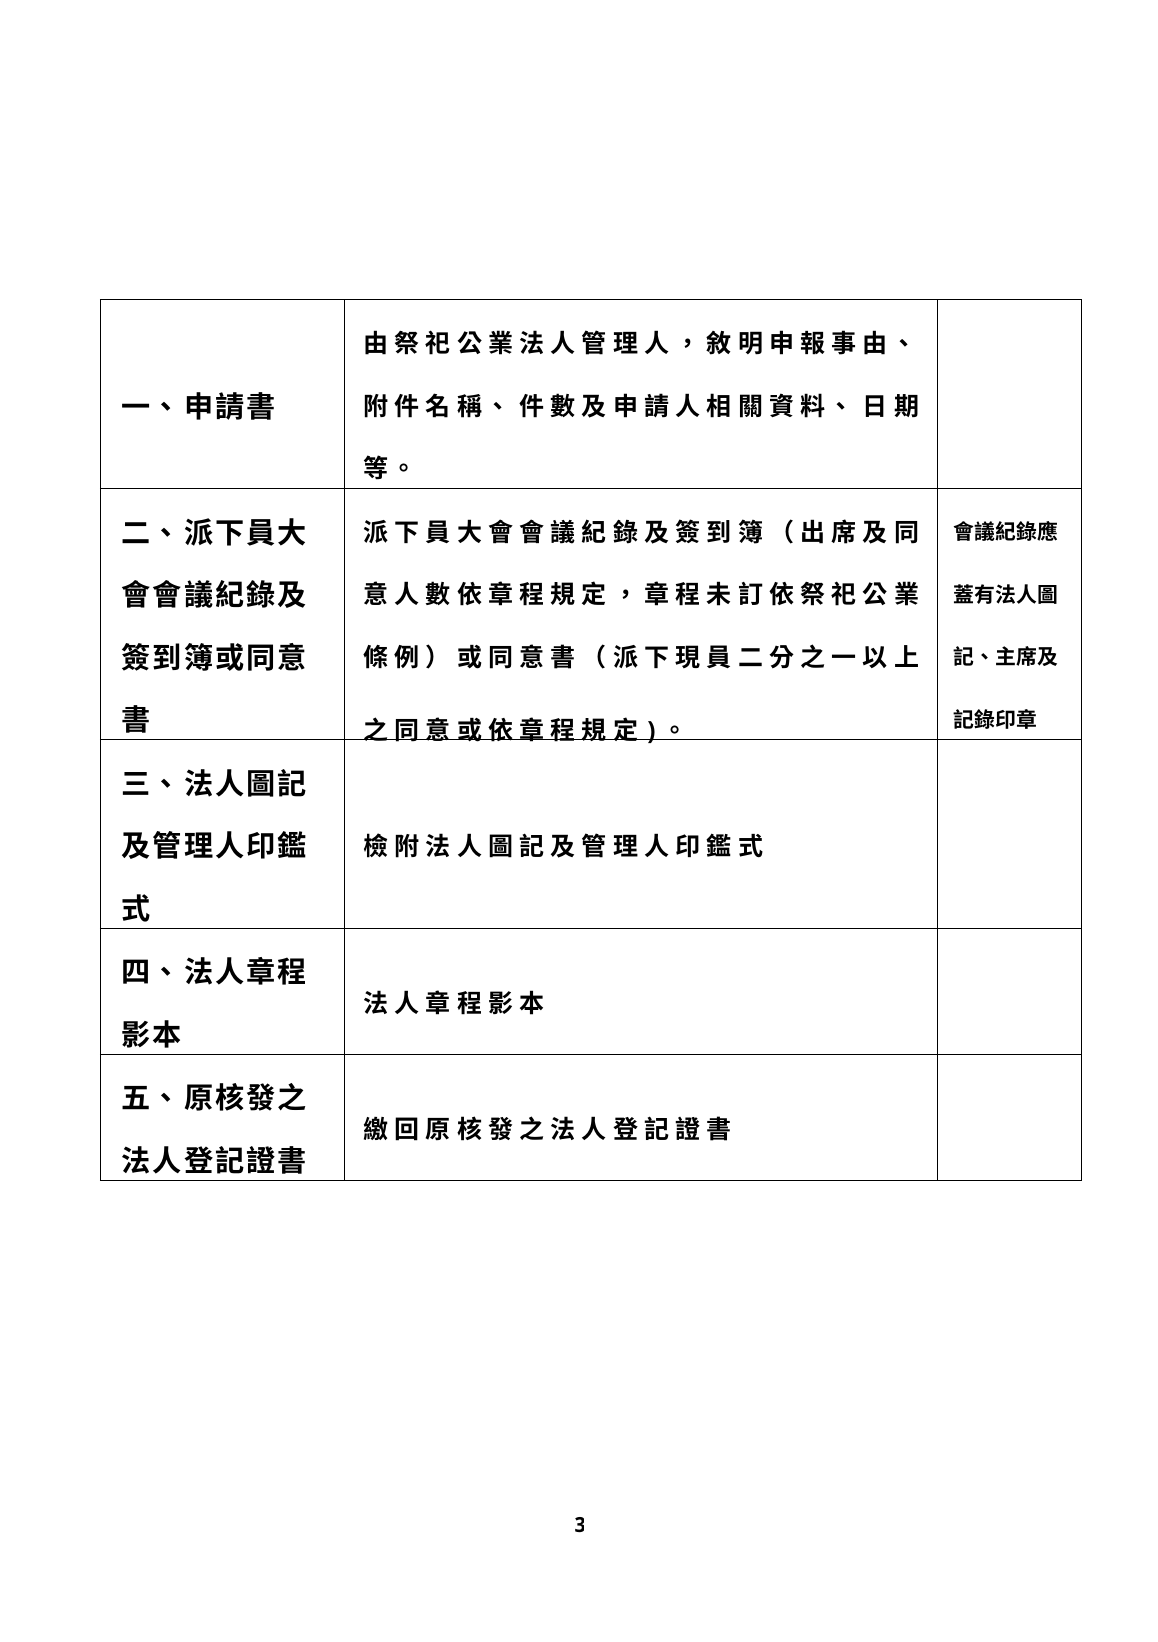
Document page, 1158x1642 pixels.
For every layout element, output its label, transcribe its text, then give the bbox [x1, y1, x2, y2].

table_cell 五、原核發之法人登記證書 [101, 1055, 344, 1179]
table_cell 由祭祀公業法人管理人，敘明申報事由、附件名稱、件數及申請人相關資料、日期等。 [345, 300, 937, 488]
table_cell [938, 1055, 1081, 1179]
table_cell [938, 740, 1081, 927]
table_cell [938, 929, 1081, 1053]
table_cell 法人章程影本 [345, 929, 937, 1053]
table_cell 檢附法人圖記及管理人印鑑式 [345, 740, 937, 927]
table_cell 派下員大會會議紀錄及簽到簿（出席及同意人數依章程規定，章程未訂依祭祀公業條例）或同意書（派下現員二分之一以上之同意或依章程規定)。 [345, 489, 937, 739]
table_cell 會議紀錄應蓋有法人圖記、主席及記錄印章 [938, 489, 1081, 739]
table_cell 一、申請書 [101, 300, 344, 488]
table_cell 二、派下員大會會議紀錄及簽到簿或同意書 [101, 489, 344, 739]
table_cell [938, 300, 1081, 488]
table_cell 四、法人章程影本 [101, 929, 344, 1053]
table_cell 三、法人圖記及管理人印鑑式 [101, 740, 344, 927]
table_cell 繳回原核發之法人登記證書 [345, 1055, 937, 1179]
